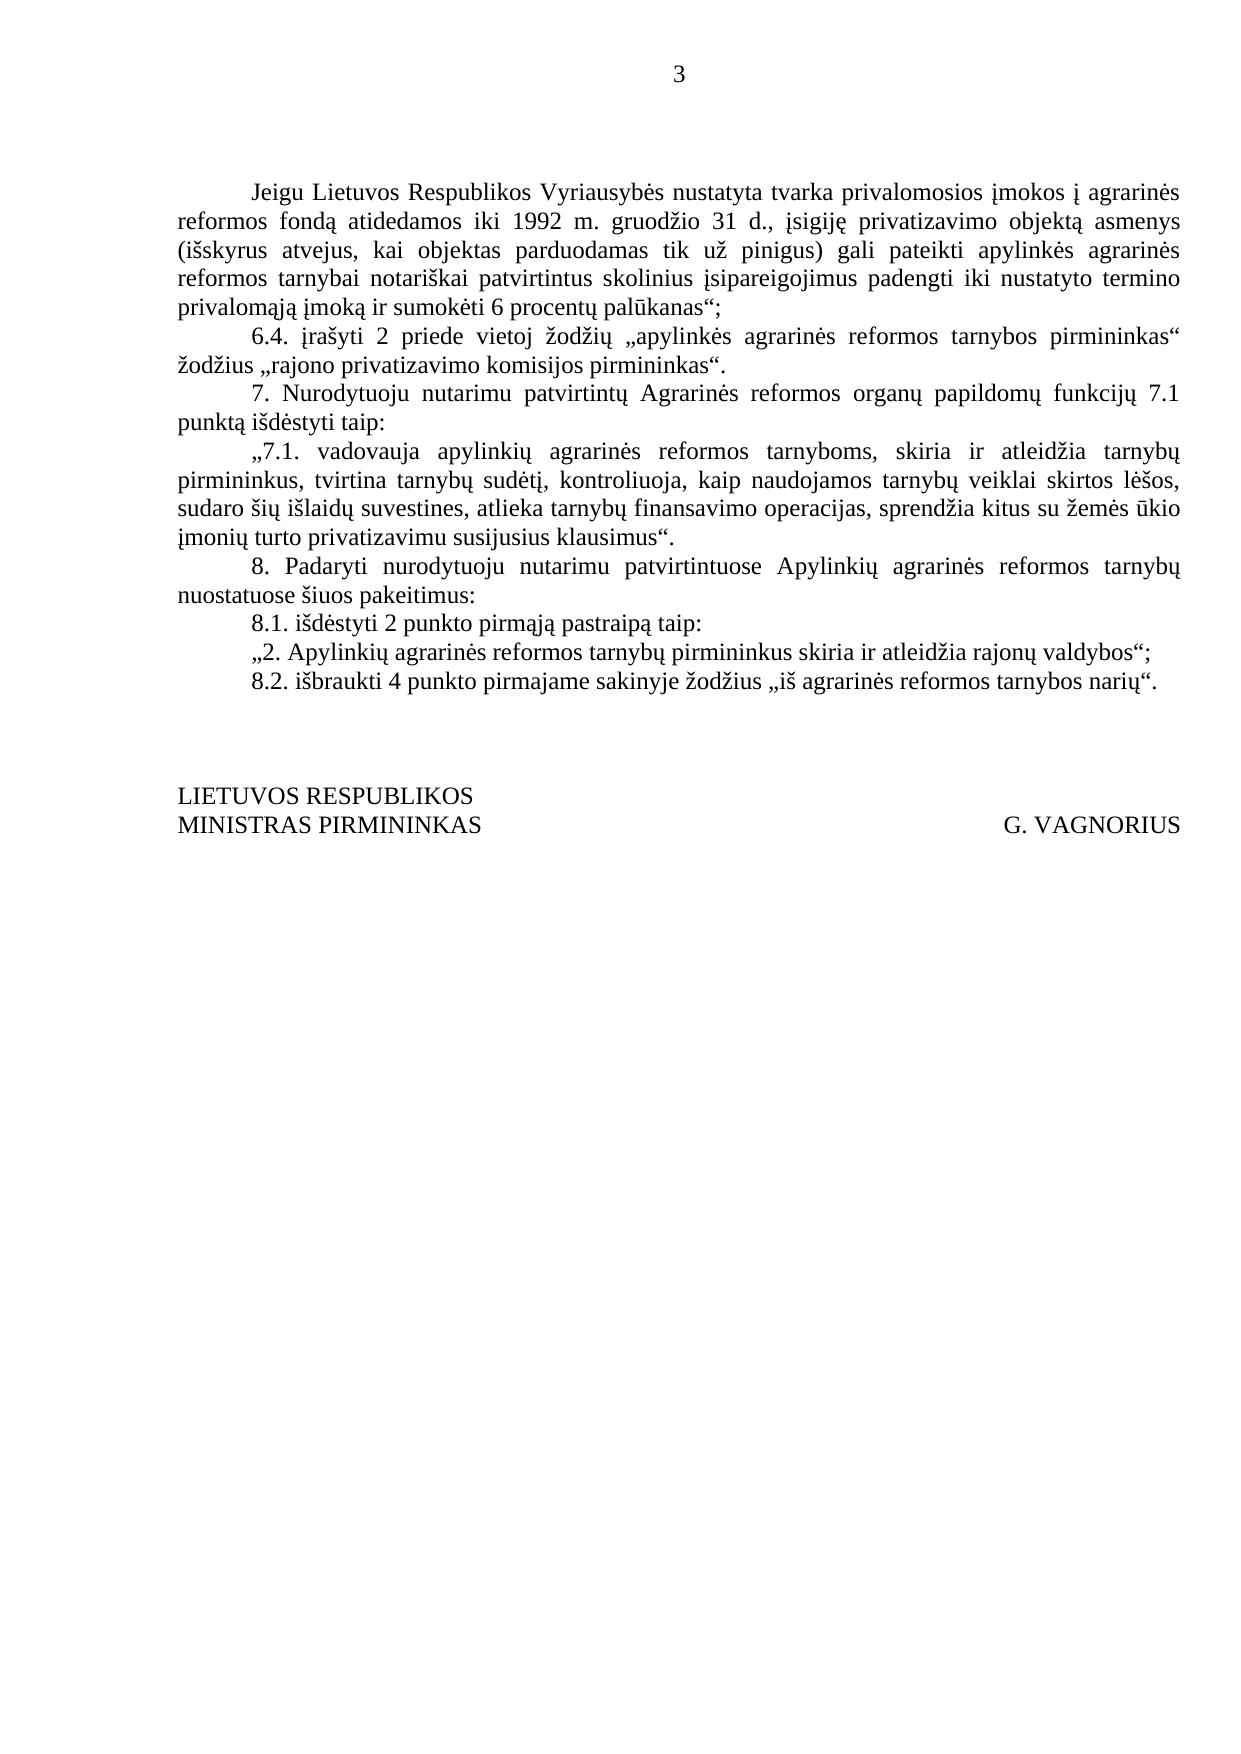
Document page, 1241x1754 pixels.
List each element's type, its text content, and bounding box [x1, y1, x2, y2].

text Jeigu Lietuvos Respublikos Vyriausybės nustatyta tvarka privalomosios įmokos į agrarinės reformos fondą atidedamos iki 1992 m. gruodžio 31 d., įsigiję privatizavimo objektą asmenys (išskyrus atvejus, kai objektas parduodamas tik už pinigus) gali pateikti apylinkės agrarinės reformos tarnybai notariškai patvirtintus skolinius įsipareigojimus padengti iki nustatyto termino privalomąją įmoką ir sumokėti 6 procentų palūkanas“; [177, 177, 1181, 321]
text Ministras Pirmininkas G. Vagnorius [177, 810, 1181, 838]
text 8.1. išdėstyti 2 punkto pirmąją pastraipą taip: [177, 608, 1181, 637]
text „2. Apylinkių agrarinės reformos tarnybų pirmininkus skiria ir atleidžia rajonų valdybos“; [177, 637, 1181, 666]
text 7. Nurodytuoju nutarimu patvirtintų Agrarinės reformos organų papildomų funkcijų 7.1 punktą išdėstyti taip: [177, 378, 1181, 436]
text 8. Padaryti nurodytuoju nutarimu patvirtintuose Apylinkių agrarinės reformos tarnybų nuostatuose šiuos pakeitimus: [177, 551, 1181, 608]
text Lietuvos Respublikos [177, 781, 1181, 810]
text „7.1. vadovauja apylinkių agrarinės reformos tarnyboms, skiria ir atleidžia tarnybų pirmininkus, tvirtina tarnybų sudėtį, kontroliuoja, kaip naudojamos tarnybų veiklai skirtos lėšos, sudaro šių išlaidų suvestines, atlieka tarnybų finansavimo operacijas, sprendžia kitus su žemės ūkio įmonių turto privatizavimu susijusius klausimus“. [177, 436, 1181, 551]
text 8.2. išbraukti 4 punkto pirmajame sakinyje žodžius „iš agrarinės reformos tarnybos narių“. [177, 666, 1181, 695]
text 6.4. įrašyti 2 priede vietoj žodžių „apylinkės agrarinės reformos tarnybos pirmininkas“ žodžius „rajono privatizavimo komisijos pirmininkas“. [177, 321, 1181, 378]
